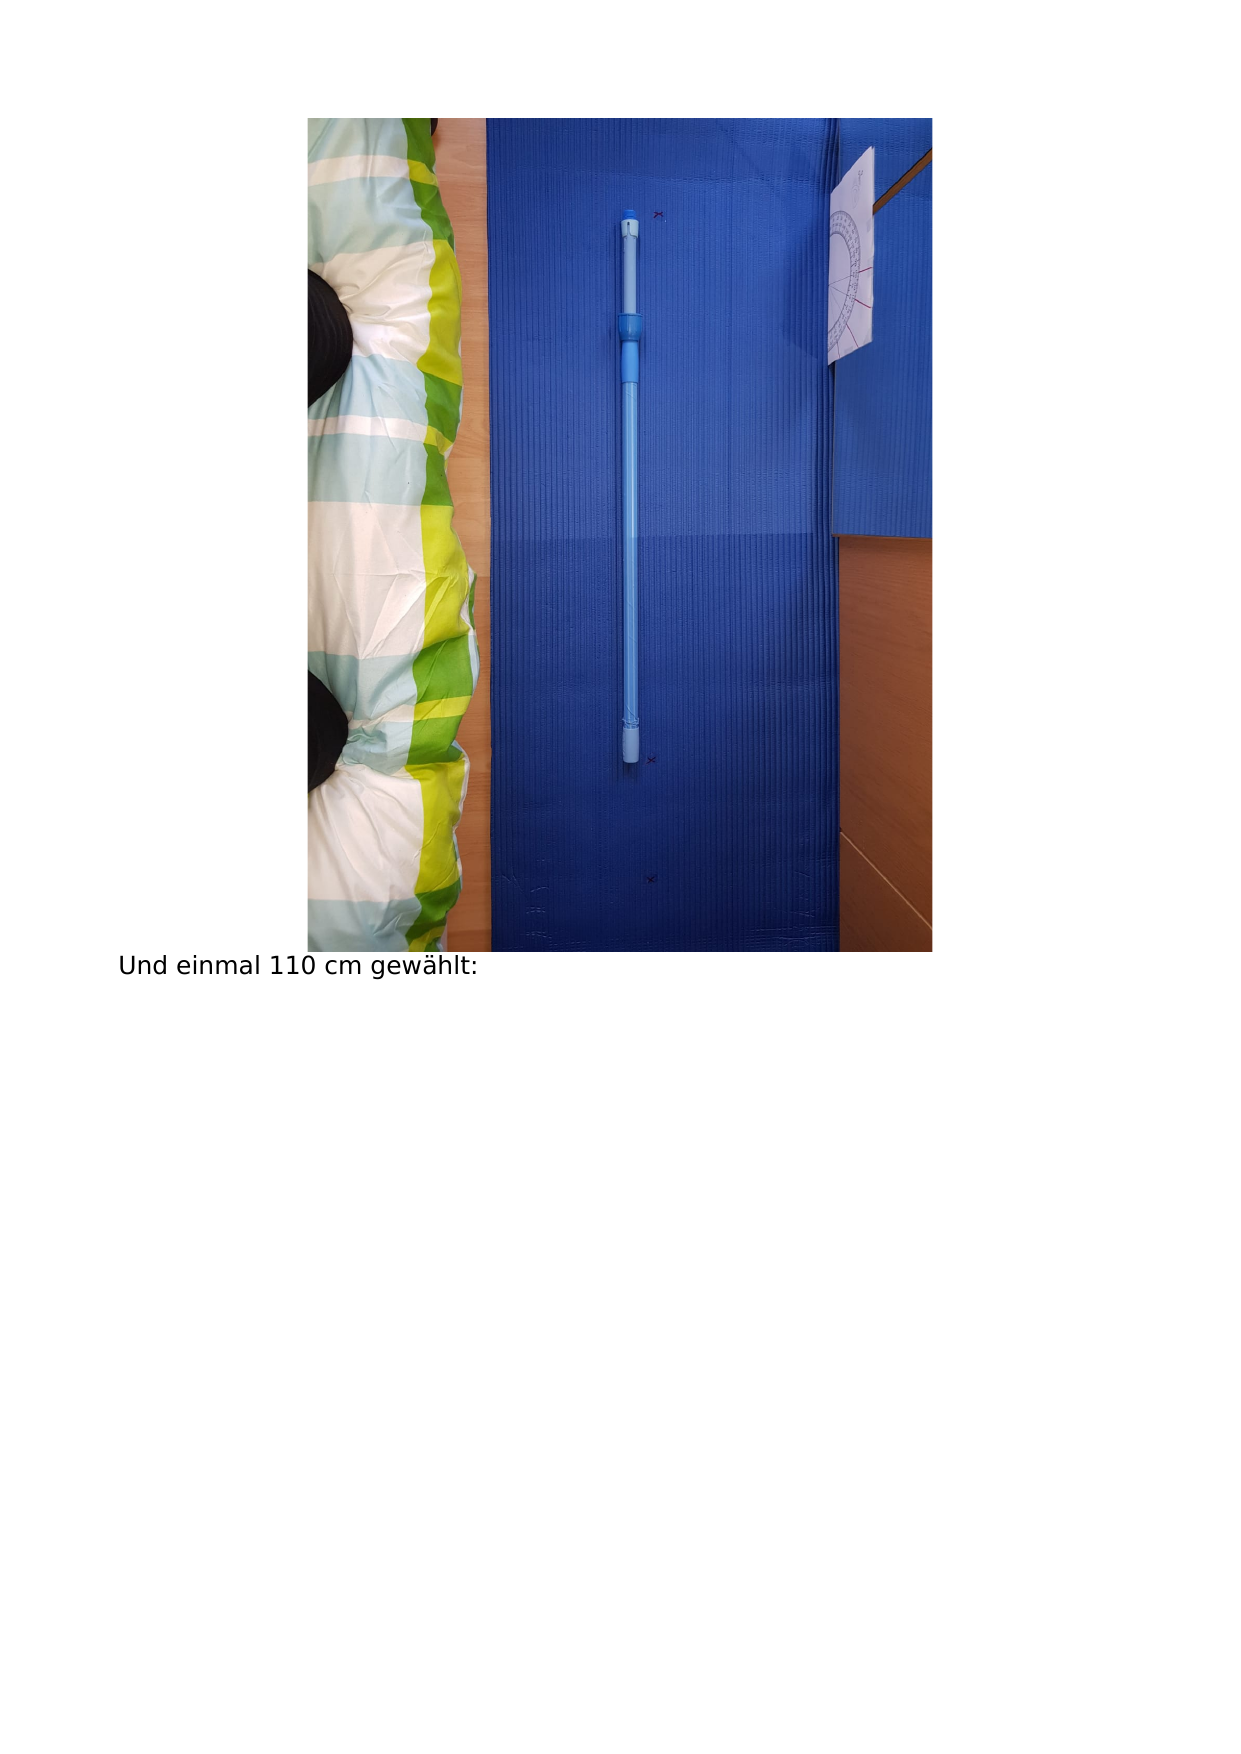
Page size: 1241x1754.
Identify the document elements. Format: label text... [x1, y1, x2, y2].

picture [307, 118, 933, 952]
text Und einmal 110 cm gewählt: [118, 933, 1122, 981]
